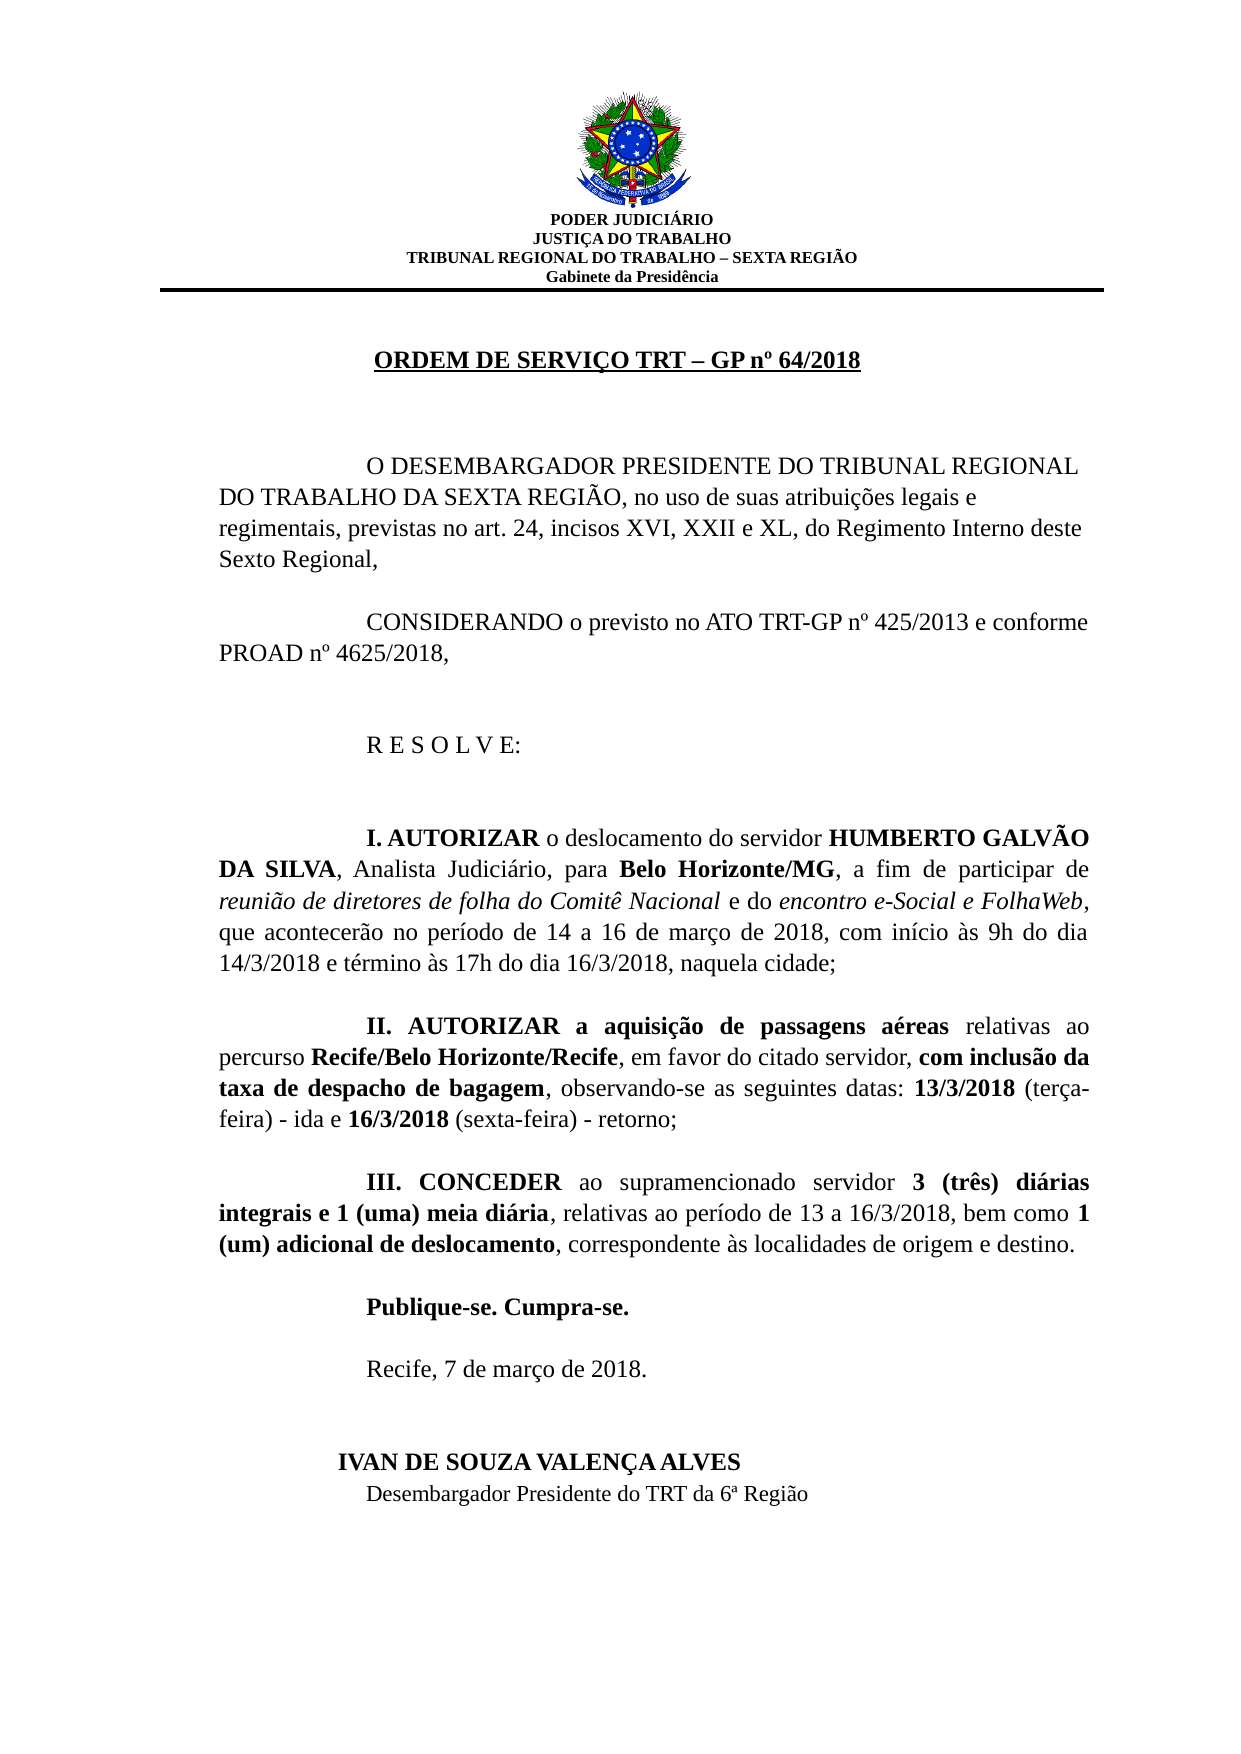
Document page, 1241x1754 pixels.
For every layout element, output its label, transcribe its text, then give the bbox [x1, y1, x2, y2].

text R E S O L V E: [218, 730, 1090, 759]
subtitle ORDEM DE SERVIÇO TRT – GP nº 64/2018 [189, 345, 1045, 374]
text Publique-se. Cumpra-se. [218, 1290, 1045, 1322]
text I. AUTORIZAR o deslocamento do servidor HUMBERTO GALVÃO DA SILVA, Analista Judiciário, para Belo Horizonte/MG, a fim de participar de reunião de diretores de folha do Comitê Nacional e do encontro e-Social e FolhaWeb, que acontecerão no período de 14 a 16 de março de 2018, com início às 9h do dia 14/3/2018 e término às 17h do dia 16/3/2018, naquela cidade; [218, 822, 1090, 978]
text CONSIDERANDO o previsto no ATO TRT-GP nº 425/2013 e conforme PROAD nº 4625/2018, [218, 605, 1090, 668]
text Recife, 7 de março de 2018. [218, 1353, 1045, 1384]
text O DESEMBARGADOR PRESIDENTE DO TRIBUNAL REGIONAL DO TRABALHO DA SEXTA REGIÃO, no uso de suas atribuições legais e regimentais, previstas no art. 24, incisos XVI, XXII e XL, do Regimento Interno deste Sexto Regional, [218, 449, 1090, 574]
text III. CONCEDER ao supramencionado servidor 3 (três) diárias integrais e 1 (uma) meia diária, relativas ao período de 13 a 16/3/2018, bem como 1 (um) adicional de deslocamento, correspondente às localidades de origem e destino. [218, 1165, 1090, 1259]
picture [570, 88, 694, 210]
text II. AUTORIZAR a aquisição de passagens aéreas relativas ao percurso Recife/Belo Horizonte/Recife, em favor do citado servidor, com inclusão da taxa de despacho de bagagem, observando-se as seguintes datas: 13/3/2018 (terça-feira) - ida e 16/3/2018 (sexta-feira) - retorno; [218, 1009, 1090, 1134]
text IVAN DE SOUZA VALENÇA ALVES [218, 1447, 1045, 1476]
text Desembargador Presidente do TRT da 6ª Região [159, 1476, 1045, 1507]
